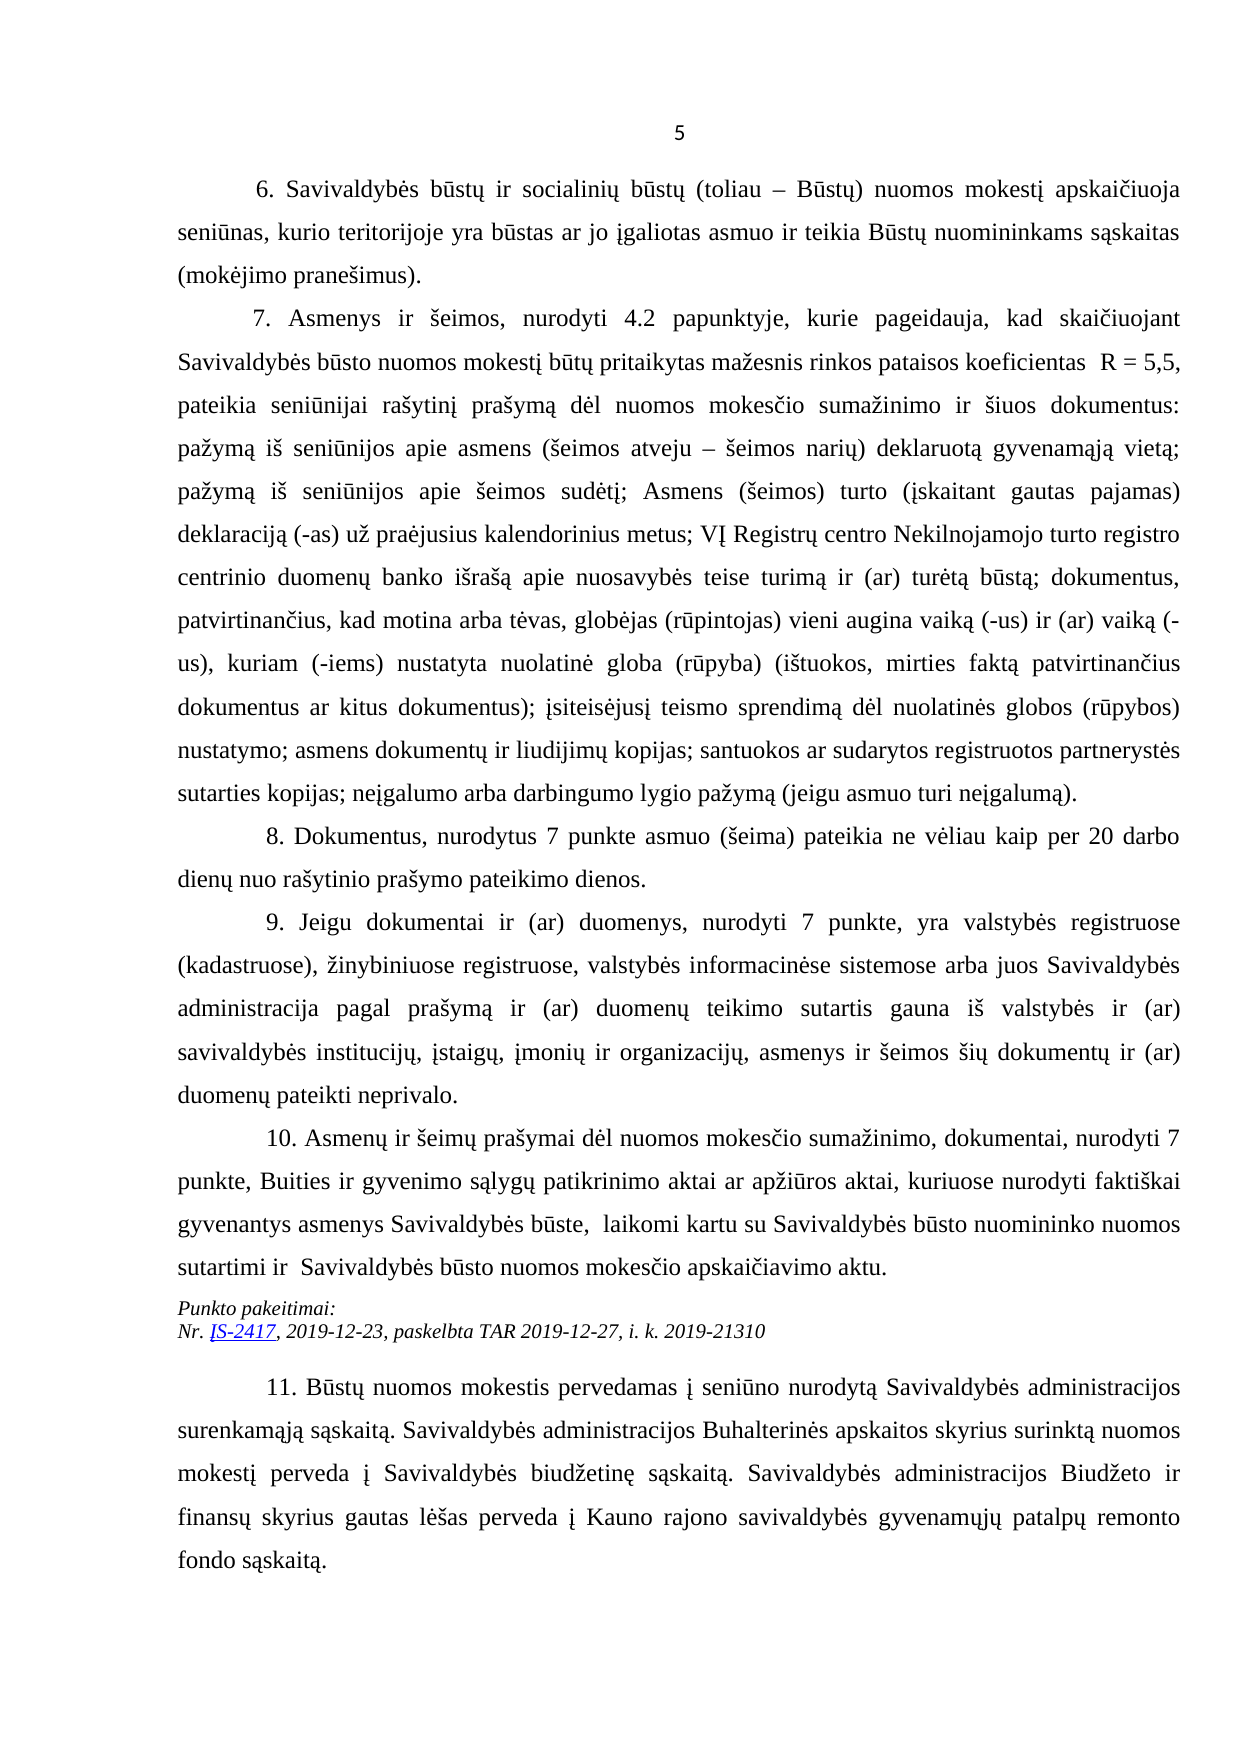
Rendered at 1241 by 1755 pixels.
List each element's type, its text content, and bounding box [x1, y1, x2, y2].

text 11. Būstų nuomos mokestis pervedamas į seniūno nurodytą Savivaldybės administracijos surenkamąją sąskaitą. Savivaldybės administracijos Buhalterinės apskaitos skyrius surinktą nuomos mokestį perveda į Savivaldybės biudžetinę sąskaitą. Savivaldybės administracijos Biudžeto ir finansų skyrius gautas lėšas perveda į Kauno rajono savivaldybės gyvenamųjų patalpų remonto fondo sąskaitą. [177, 1372, 1181, 1573]
text 7. Asmenys ir šeimos, nurodyti 4.2 papunktyje, kurie pageidauja, kad skaičiuojant Savivaldybės būsto nuomos mokestį būtų pritaikytas mažesnis rinkos pataisos koeficientas R = 5,5, pateikia seniūnijai rašytinį prašymą dėl nuomos mokesčio sumažinimo ir šiuos dokumentus: pažymą iš seniūnijos apie asmens (šeimos atveju – šeimos narių) deklaruotą gyvenamąją vietą; pažymą iš seniūnijos apie šeimos sudėtį; Asmens (šeimos) turto (įskaitant gautas pajamas) deklaraciją (-as) už praėjusius kalendorinius metus; VĮ Registrų centro Nekilnojamojo turto registro centrinio duomenų banko išrašą apie nuosavybės teise turimą ir (ar) turėtą būstą; dokumentus, patvirtinančius, kad motina arba tėvas, globėjas (rūpintojas) vieni augina vaiką (-us) ir (ar) vaiką (-us), kuriam (-iems) nustatyta nuolatinė globa (rūpyba) (ištuokos, mirties faktą patvirtinančius dokumentus ar kitus dokumentus); įsiteisėjusį teismo sprendimą dėl nuolatinės globos (rūpybos) nustatymo; asmens dokumentų ir liudijimų kopijas; santuokos ar sudarytos registruotos partnerystės sutarties kopijas; neįgalumo arba darbingumo lygio pažymą (jeigu asmuo turi neįgalumą). [177, 303, 1181, 807]
text 8. Dokumentus, nurodytus 7 punkte asmuo (šeima) pateikia ne vėliau kaip per 20 darbo dienų nuo rašytinio prašymo pateikimo dienos. [177, 821, 1181, 893]
text 10. Asmenų ir šeimų prašymai dėl nuomos mokesčio sumažinimo, dokumentai, nurodyti 7 punkte, Buities ir gyvenimo sąlygų patikrinimo aktai ar apžiūros aktai, kuriuose nurodyti faktiškai gyvenantys asmenys Savivaldybės būste, laikomi kartu su Savivaldybės būsto nuomininko nuomos sutartimi ir Savivaldybės būsto nuomos mokesčio apskaičiavimo aktu. [177, 1123, 1181, 1281]
text Nr. ĮS-2417, 2019-12-23, paskelbta TAR 2019-12-27, i. k. 2019-21310 [177, 1319, 1181, 1343]
text 6. Savivaldybės būstų ir socialinių būstų (toliau – Būstų) nuomos mokestį apskaičiuoja seniūnas, kurio teritorijoje yra būstas ar jo įgaliotas asmuo ir teikia Būstų nuomininkams sąskaitas (mokėjimo pranešimus). [177, 174, 1181, 289]
text Punkto pakeitimai: [177, 1295, 1181, 1319]
text 9. Jeigu dokumentai ir (ar) duomenys, nurodyti 7 punkte, yra valstybės registruose (kadastruose), žinybiniuose registruose, valstybės informacinėse sistemose arba juos Savivaldybės administracija pagal prašymą ir (ar) duomenų teikimo sutartis gauna iš valstybės ir (ar) savivaldybės institucijų, įstaigų, įmonių ir organizacijų, asmenys ir šeimos šių dokumentų ir (ar) duomenų pateikti neprivalo. [177, 907, 1181, 1108]
